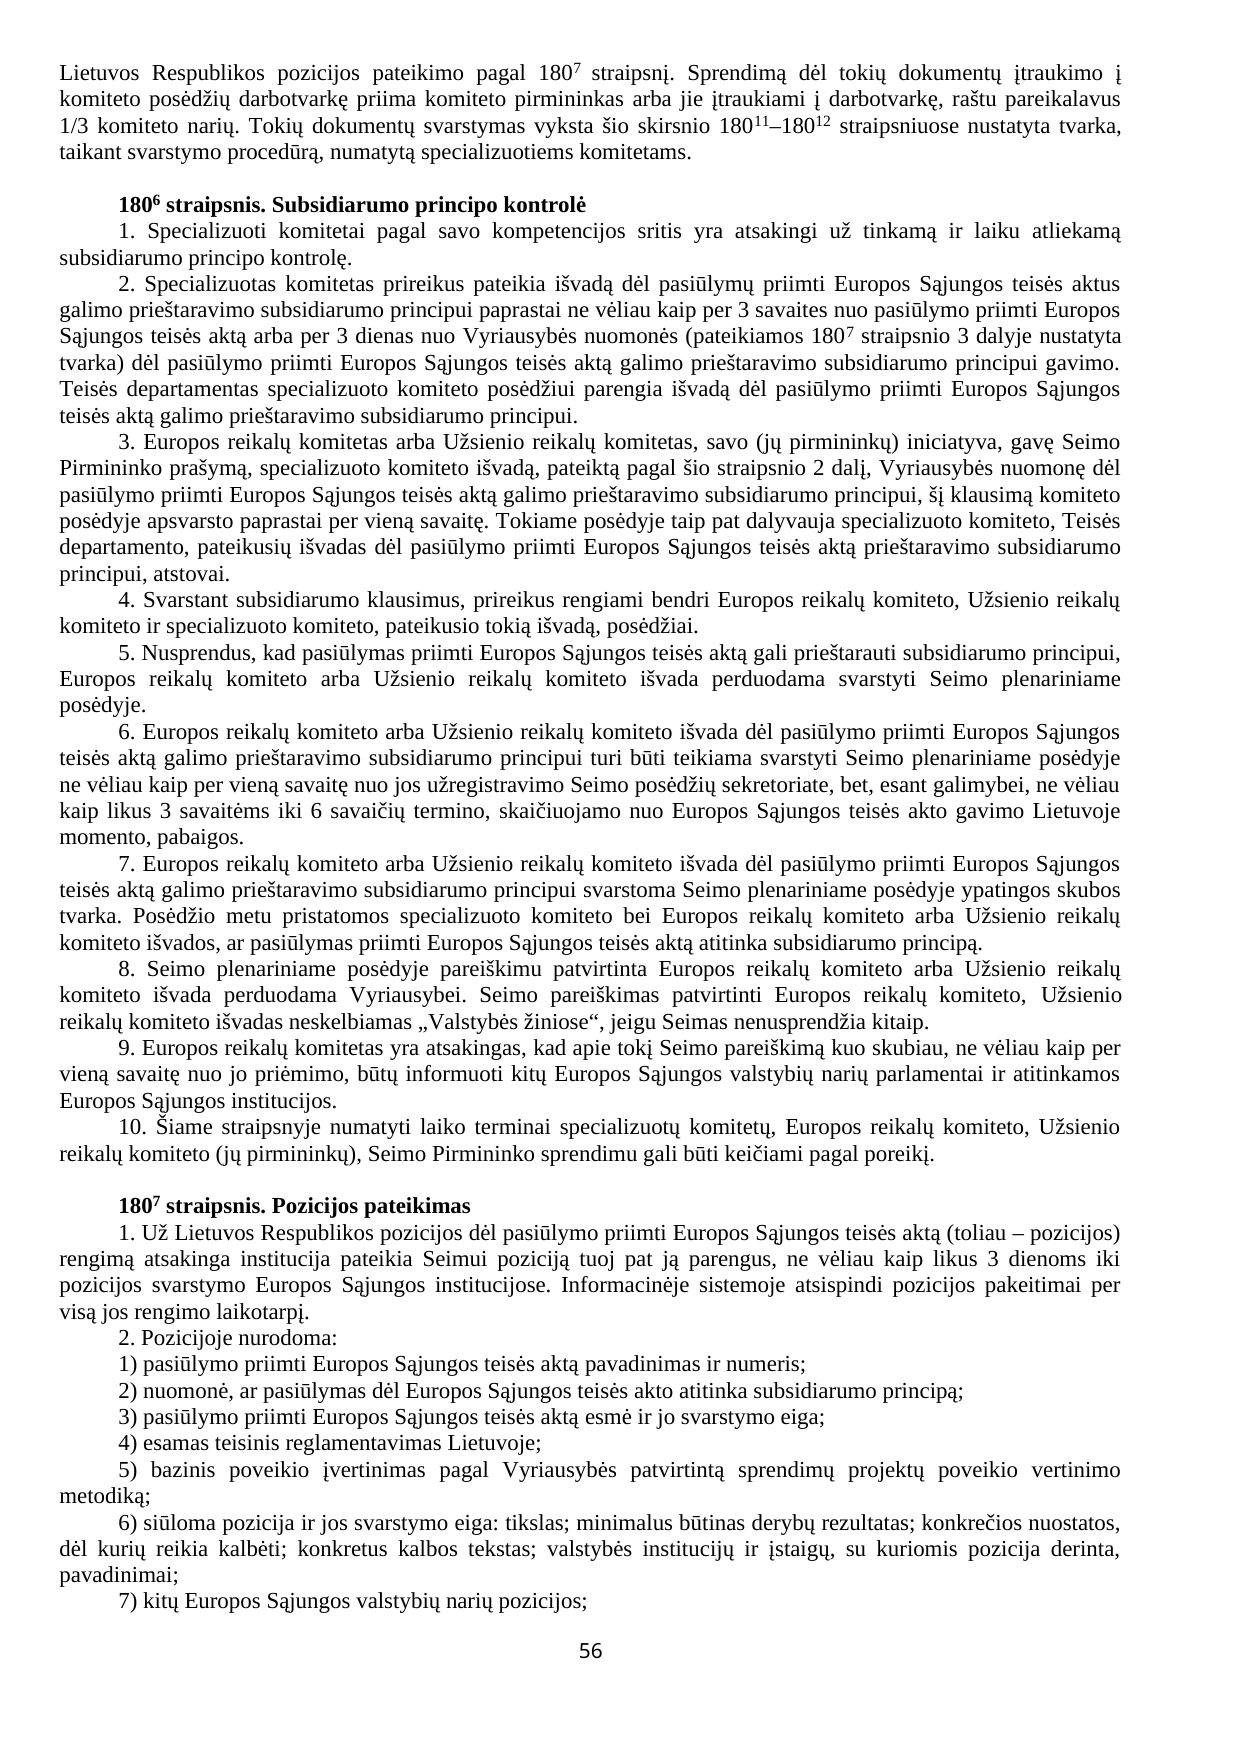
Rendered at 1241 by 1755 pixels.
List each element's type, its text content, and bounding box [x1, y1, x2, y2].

text 9. Europos reikalų komitetas yra atsakingas, kad apie tokį Seimo pareiškimą kuo skubiau, ne vėliau kaip per vieną savaitę nuo jo priėmimo, būtų informuoti kitų Europos Sąjungos valstybių narių parlamentai ir atitinkamos Europos Sąjungos institucijos. [59, 1034, 1122, 1113]
text 6) siūloma pozicija ir jos svarstymo eiga: tikslas; minimalus būtinas derybų rezultatas; konkrečios nuostatos, dėl kurių reikia kalbėti; konkretus kalbos tekstas; valstybės institucijų ir įstaigų, su kuriomis pozicija derinta, pavadinimai; [59, 1508, 1122, 1588]
text 3) pasiūlymo priimti Europos Sąjungos teisės aktą esmė ir jo svarstymo eiga; [59, 1403, 1122, 1429]
text 4. Svarstant subsidiarumo klausimus, prireikus rengiami bendri Europos reikalų komiteto, Užsienio reikalų komiteto ir specializuoto komiteto, pateikusio tokią išvadą, posėdžiai. [59, 586, 1122, 639]
text 2. Pozicijoje nurodoma: [59, 1324, 1122, 1350]
text 6. Europos reikalų komiteto arba Užsienio reikalų komiteto išvada dėl pasiūlymo priimti Europos Sąjungos teisės aktą galimo prieštaravimo subsidiarumo principui turi būti teikiama svarstyti Seimo plenariniame posėdyje ne vėliau kaip per vieną savaitę nuo jos užregistravimo Seimo posėdžių sekretoriate, bet, esant galimybei, ne vėliau kaip likus 3 savaitėms iki 6 savaičių termino, skaičiuojamo nuo Europos Sąjungos teisės akto gavimo Lietuvoje momento, pabaigos. [59, 718, 1122, 850]
text 4) esamas teisinis reglamentavimas Lietuvoje; [59, 1429, 1122, 1456]
subtitle 1806 straipsnis. Subsidiarumo principo kontrolė [59, 191, 1122, 217]
text 2) nuomonė, ar pasiūlymas dėl Europos Sąjungos teisės akto atitinka subsidiarumo principą; [59, 1377, 1122, 1403]
text 1) pasiūlymo priimti Europos Sąjungos teisės aktą pavadinimas ir numeris; [59, 1350, 1122, 1377]
text 2. Specializuotas komitetas prireikus pateikia išvadą dėl pasiūlymų priimti Europos Sąjungos teisės aktus galimo prieštaravimo subsidiarumo principui paprastai ne vėliau kaip per 3 savaites nuo pasiūlymo priimti Europos Sąjungos teisės aktą arba per 3 dienas nuo Vyriausybės nuomonės (pateikiamos 1807 straipsnio 3 dalyje nustatyta tvarka) dėl pasiūlymo priimti Europos Sąjungos teisės aktą galimo prieštaravimo subsidiarumo principui gavimo. Teisės departamentas specializuoto komiteto posėdžiui parengia išvadą dėl pasiūlymo priimti Europos Sąjungos teisės aktą galimo prieštaravimo subsidiarumo principui. [59, 270, 1122, 428]
text 10. Šiame straipsnyje numatyti laiko terminai specializuotų komitetų, Europos reikalų komiteto, Užsienio reikalų komiteto (jų pirmininkų), Seimo Pirmininko sprendimu gali būti keičiami pagal poreikį. [59, 1113, 1122, 1166]
text 1. Specializuoti komitetai pagal savo kompetencijos sritis yra atsakingi už tinkamą ir laiku atliekamą subsidiarumo principo kontrolę. [59, 217, 1122, 270]
text Lietuvos Respublikos pozicijos pateikimo pagal 1807 straipsnį. Sprendimą dėl tokių dokumentų įtraukimo į komiteto posėdžių darbotvarkę priima komiteto pirmininkas arba jie įtraukiami į darbotvarkę, raštu pareikalavus 1/3 komiteto narių. Tokių dokumentų svarstymas vyksta šio skirsnio 18011–18012 straipsniuose nustatyta tvarka, taikant svarstymo procedūrą, numatytą specializuotiems komitetams. [59, 59, 1122, 164]
text 8. Seimo plenariniame posėdyje pareiškimu patvirtinta Europos reikalų komiteto arba Užsienio reikalų komiteto išvada perduodama Vyriausybei. Seimo pareiškimas patvirtinti Europos reikalų komiteto, Užsienio reikalų komiteto išvadas neskelbiamas „Valstybės žiniose“, jeigu Seimas nenusprendžia kitaip. [59, 955, 1122, 1034]
text 1807 straipsnis. Pozicijos pateikimas [59, 1192, 1122, 1219]
text 7) kitų Europos Sąjungos valstybių narių pozicijos; [59, 1588, 1122, 1614]
text 3. Europos reikalų komitetas arba Užsienio reikalų komitetas, savo (jų pirmininkų) iniciatyva, gavę Seimo Pirmininko prašymą, specializuoto komiteto išvadą, pateiktą pagal šio straipsnio 2 dalį, Vyriausybės nuomonę dėl pasiūlymo priimti Europos Sąjungos teisės aktą galimo prieštaravimo subsidiarumo principui, šį klausimą komiteto posėdyje apsvarsto paprastai per vieną savaitę. Tokiame posėdyje taip pat dalyvauja specializuoto komiteto, Teisės departamento, pateikusių išvadas dėl pasiūlymo priimti Europos Sąjungos teisės aktą prieštaravimo subsidiarumo principui, atstovai. [59, 428, 1122, 586]
text 5. Nusprendus, kad pasiūlymas priimti Europos Sąjungos teisės aktą gali prieštarauti subsidiarumo principui, Europos reikalų komiteto arba Užsienio reikalų komiteto išvada perduodama svarstyti Seimo plenariniame posėdyje. [59, 639, 1122, 718]
text 5) bazinis poveikio įvertinimas pagal Vyriausybės patvirtintą sprendimų projektų poveikio vertinimo metodiką; [59, 1456, 1122, 1508]
text 1. Už Lietuvos Respublikos pozicijos dėl pasiūlymo priimti Europos Sąjungos teisės aktą (toliau – pozicijos) rengimą atsakinga institucija pateikia Seimui poziciją tuoj pat ją parengus, ne vėliau kaip likus 3 dienoms iki pozicijos svarstymo Europos Sąjungos institucijose. Informacinėje sistemoje atsispindi pozicijos pakeitimai per visą jos rengimo laikotarpį. [59, 1219, 1122, 1324]
text 7. Europos reikalų komiteto arba Užsienio reikalų komiteto išvada dėl pasiūlymo priimti Europos Sąjungos teisės aktą galimo prieštaravimo subsidiarumo principui svarstoma Seimo plenariniame posėdyje ypatingos skubos tvarka. Posėdžio metu pristatomos specializuoto komiteto bei Europos reikalų komiteto arba Užsienio reikalų komiteto išvados, ar pasiūlymas priimti Europos Sąjungos teisės aktą atitinka subsidiarumo principą. [59, 850, 1122, 955]
